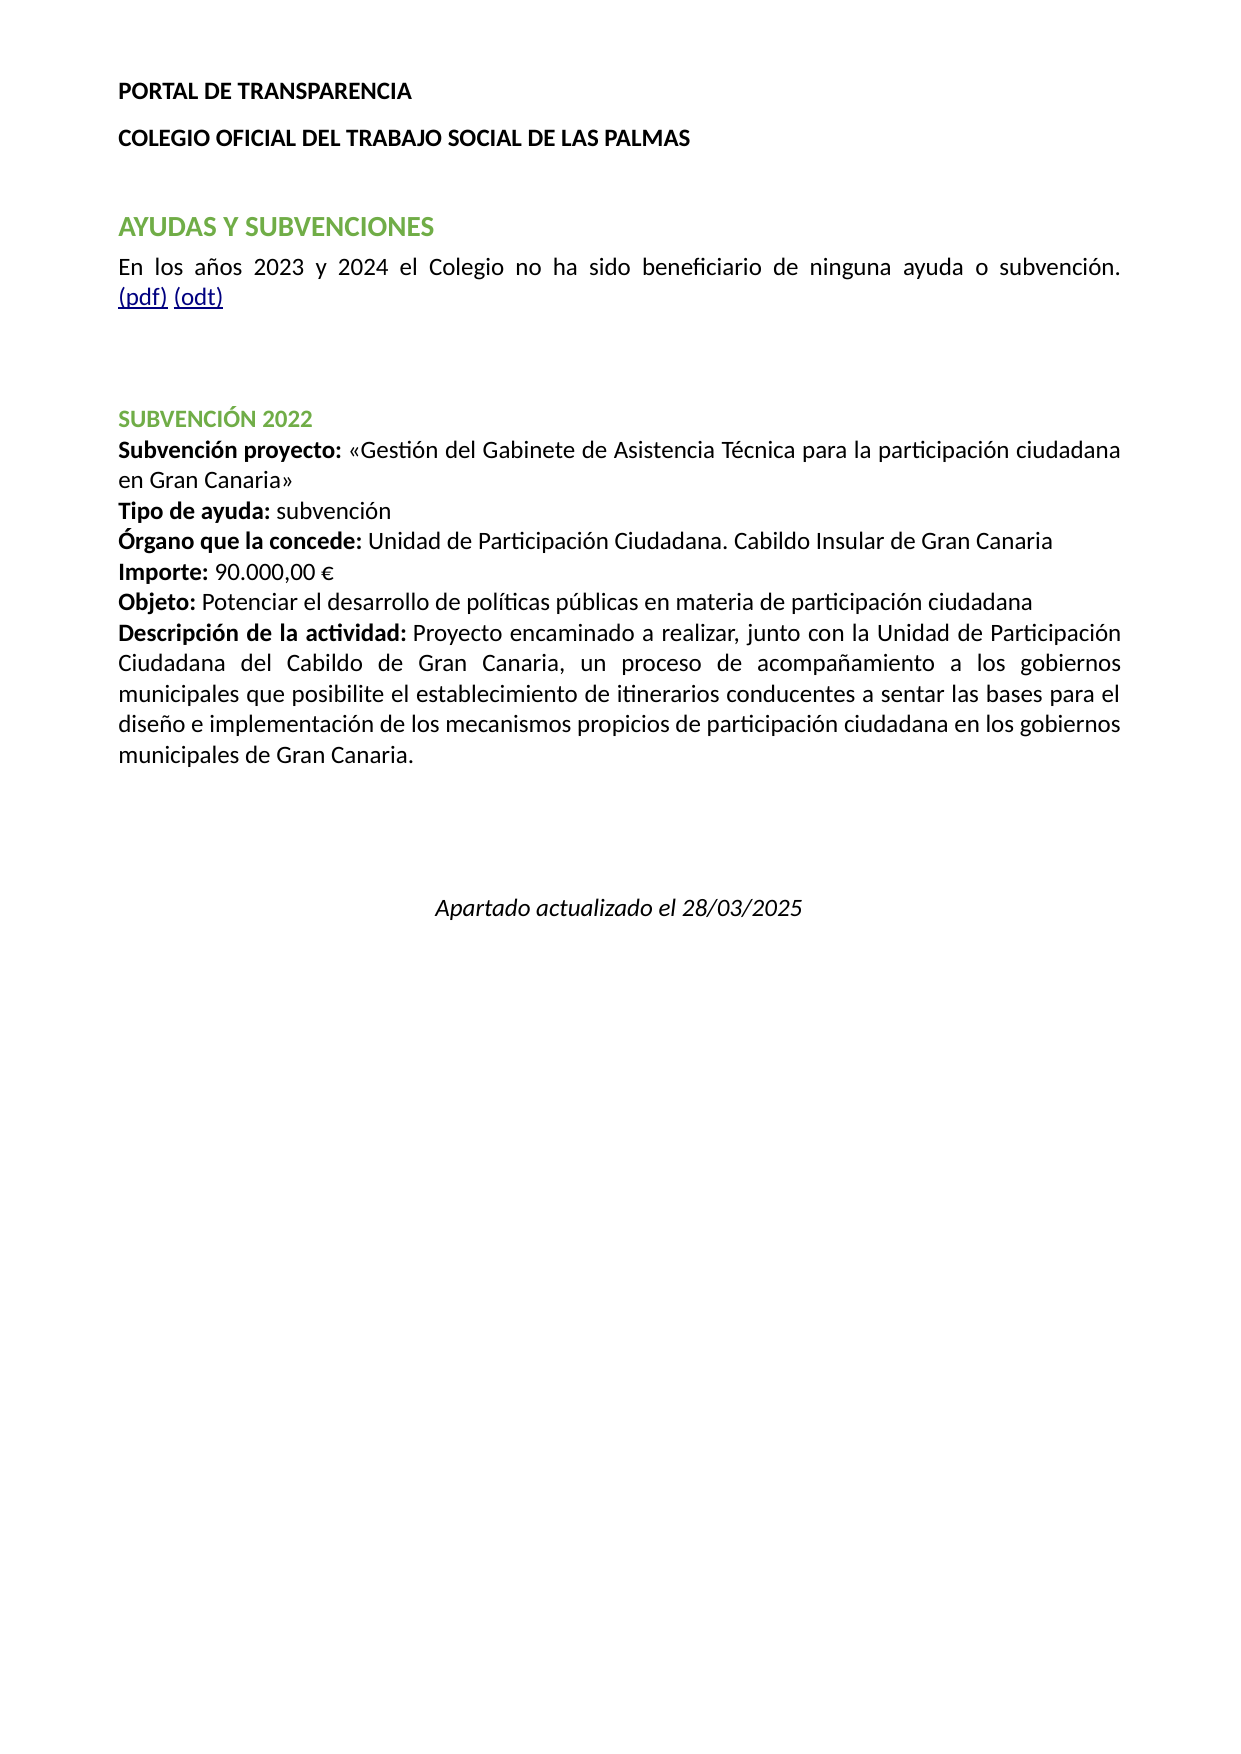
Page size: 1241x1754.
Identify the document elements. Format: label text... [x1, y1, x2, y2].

text SUBVENCIÓN 2022 [118, 403, 1122, 434]
text Descripción de la actividad: Proyecto encaminado a realizar, junto con la Unidad de Participación Ciudadana del Cabildo de Gran Canaria, un proceso de acompañamiento a los gobiernos municipales que posibilite el establecimiento de itinerarios conducentes a sentar las bases para el diseño e implementación de los mecanismos propicios de participación ciudadana en los gobiernos municipales de Gran Canaria. [118, 617, 1122, 769]
text Órgano que la concede: Unidad de Participación Ciudadana. Cabildo Insular de Gran Canaria [118, 525, 1122, 556]
text Tipo de ayuda: subvención [118, 495, 1122, 525]
text AYUDAS Y SUBVENCIONES [118, 208, 1122, 244]
text En los años 2023 y 2024 el Colegio no ha sido beneficiario de ninguna ayuda o subvención. (pdf) (odt) [118, 251, 1122, 312]
text Objeto: Potenciar el desarrollo de políticas públicas en materia de participación ciudadana [118, 586, 1122, 617]
text Apartado actualizado el 28/03/2025 [118, 892, 1122, 922]
text Subvención proyecto: «Gestión del Gabinete de Asistencia Técnica para la participación ciudadana en Gran Canaria» [118, 434, 1122, 495]
text Importe: 90.000,00 € [118, 556, 1122, 586]
